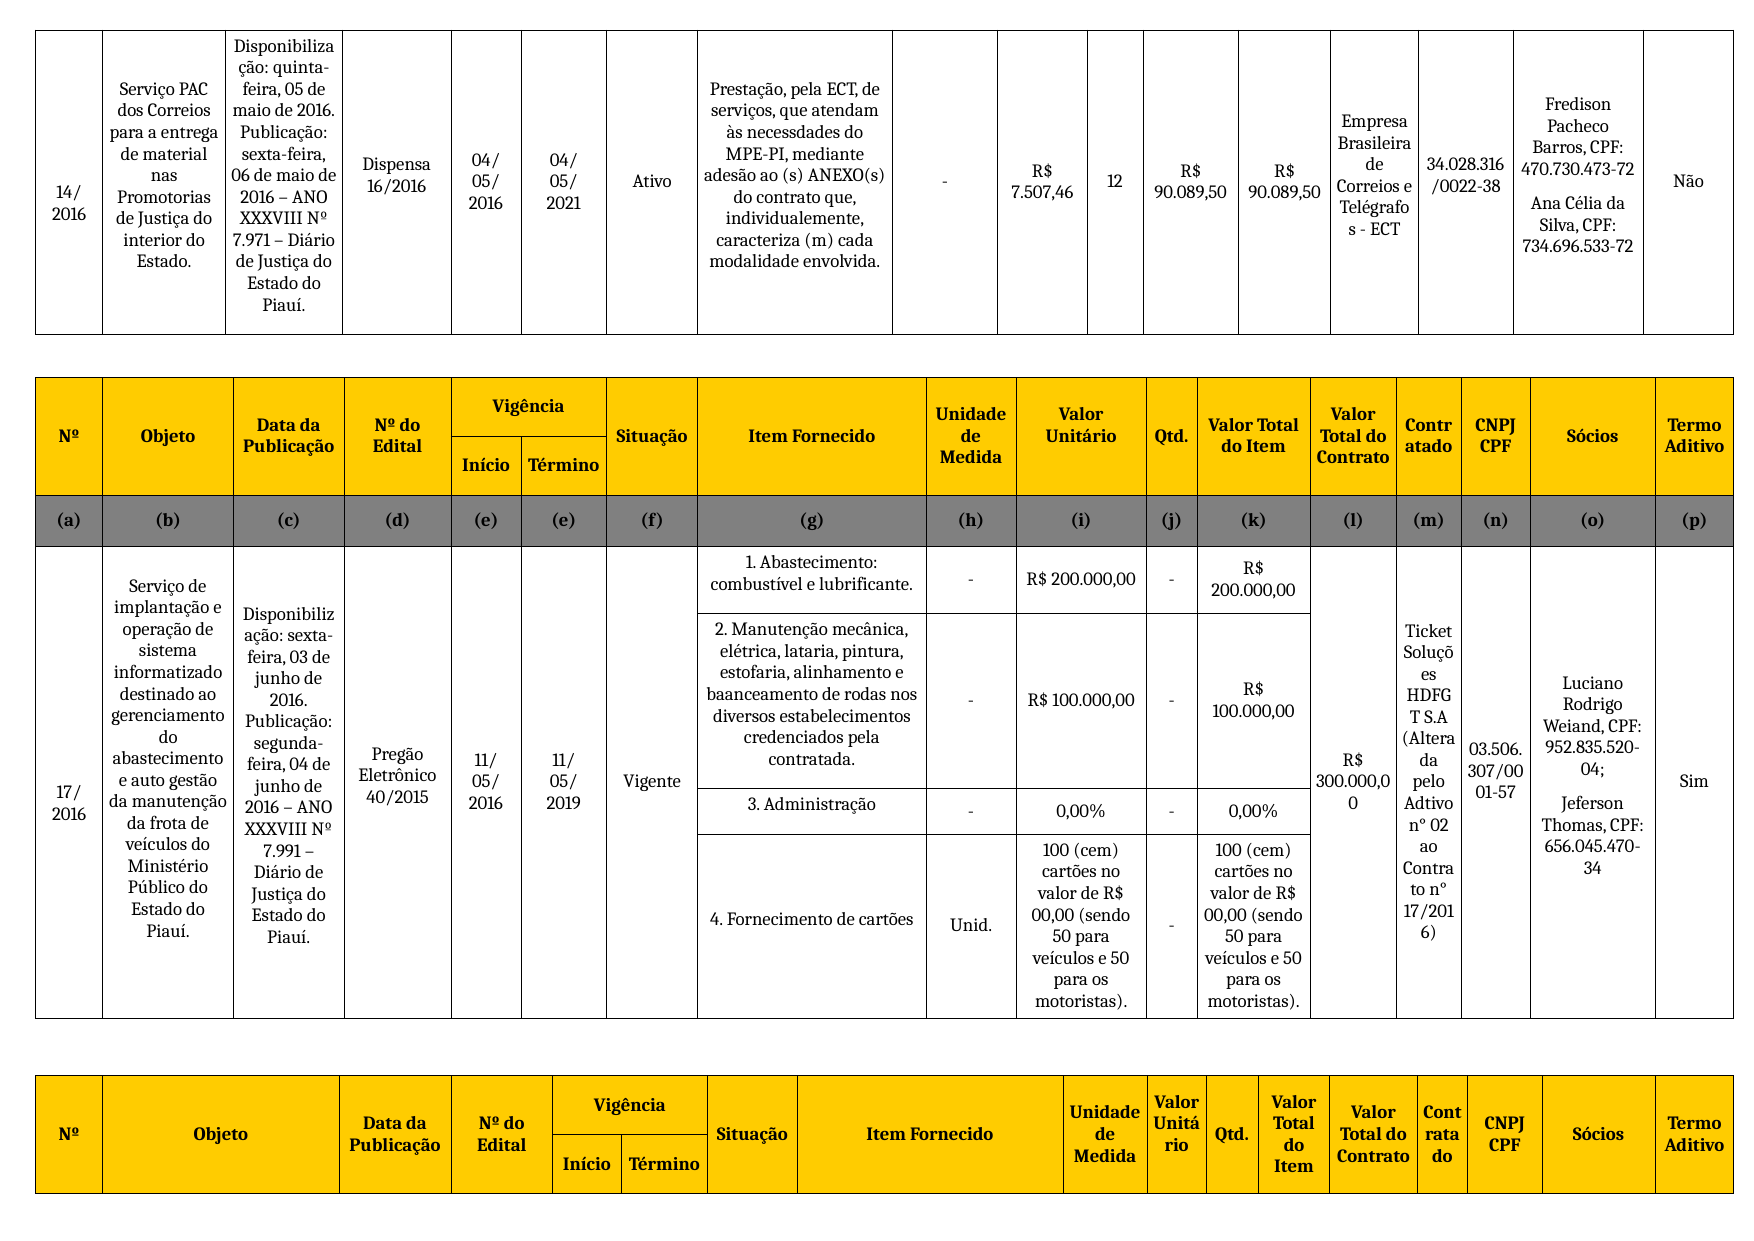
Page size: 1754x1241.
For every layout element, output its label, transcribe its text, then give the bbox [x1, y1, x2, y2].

table_cell (d) [345, 496, 451, 546]
table_cell Prestação, pela ECT, de serviços, que atendam às necessdades do MPE-PI, mediante adesão ao (s) ANEXO(s) do contrato que, individualemente, caracteriza (m) cada modalidade envolvida. [698, 31, 892, 334]
table_cell 3. Administração [698, 789, 926, 834]
table_header Situação [607, 378, 697, 495]
table_header Nº do Edital [452, 1076, 552, 1193]
table_cell (k) [1198, 496, 1310, 546]
table_header Vigência [452, 378, 606, 436]
table_header Item Fornecido [698, 378, 926, 495]
table_header Contratado [1397, 378, 1461, 495]
table_header Unidade de Medida [1064, 1076, 1147, 1193]
table_header Objeto [103, 1076, 339, 1193]
table_cell (a) [36, 496, 102, 546]
table_cell (l) [1311, 496, 1396, 546]
table_cell (p) [1656, 496, 1733, 546]
table_header Valor Total do Item [1259, 1076, 1329, 1193]
table_cell Disponibilização: sexta-feira, 03 de junho de 2016. Publicação: segunda-feira, 04 de junho de 2016 – ANO XXXVIII Nº 7.991 – Diário de Justiça do Estado do Piauí. [234, 547, 344, 1018]
table_cell R$ 7.507,46 [998, 31, 1087, 334]
table_header Sócios [1543, 1076, 1655, 1193]
table_cell 03.506.307/0001-57 [1462, 547, 1530, 1018]
table_cell (b) [103, 496, 233, 546]
table_cell 100 (cem) cartões no valor de R$ 00,00 (sendo 50 para veículos e 50 para os motoristas). [1198, 835, 1310, 1018]
table_cell (m) [1397, 496, 1461, 546]
table_header Nº do Edital [345, 378, 451, 495]
table_cell 12 [1088, 31, 1143, 334]
table_header Contratado [1418, 1076, 1467, 1193]
table_cell Unid. [927, 835, 1016, 1018]
table_header Qtd. [1207, 1076, 1258, 1193]
table_header Unidade de Medida [927, 378, 1016, 495]
table_cell - [1147, 835, 1197, 1018]
table_cell R$ 300.000,00 [1311, 547, 1396, 1018]
table_cell - [927, 547, 1016, 613]
table_cell (o) [1531, 496, 1655, 546]
table_cell (i) [1017, 496, 1146, 546]
table_header Qtd. [1147, 378, 1197, 495]
table_cell Disponibilização: quinta-feira, 05 de maio de 2016. Publicação: sexta-feira, 06 de maio de 2016 – ANO XXXVIII Nº 7.971 – Diário de Justiça do Estado do Piauí. [226, 31, 342, 334]
table_cell - [1147, 547, 1197, 613]
table_cell Empresa Brasileira de Correios e Telégrafos - ECT [1331, 31, 1418, 334]
table_cell - [927, 789, 1016, 834]
table_cell Início [553, 1135, 621, 1193]
table_cell (h) [927, 496, 1016, 546]
table_header Termo Aditivo [1656, 1076, 1733, 1193]
table_cell 11/ 05/ 2019 [522, 547, 606, 1018]
table_cell (e) [452, 496, 521, 546]
table_cell Não [1644, 31, 1733, 334]
table_cell R$ 100.000,00 [1198, 614, 1310, 788]
table_cell - [893, 31, 997, 334]
table_cell 04/ 05/ 2021 [522, 31, 606, 334]
table_cell 0,00% [1198, 789, 1310, 834]
table_cell Ativo [607, 31, 697, 334]
table_cell 1. Abastecimento: combustível e lubrificante. [698, 547, 926, 613]
table_cell Fredison Pacheco Barros, CPF: 470.730.473-72 Ana Célia da Silva, CPF: 734.696.533-72 [1514, 31, 1643, 334]
table_header CNPJ CPF [1468, 1076, 1542, 1193]
table_cell - [1147, 614, 1197, 788]
table_header Valor Unitário [1017, 378, 1146, 495]
table_header Item Fornecido [798, 1076, 1063, 1193]
table_header Data da Publicação [234, 378, 344, 495]
table_header Valor Unitário [1148, 1076, 1206, 1193]
table_cell (n) [1462, 496, 1530, 546]
table_cell Serviço de implantação e operação de sistema informatizado destinado ao gerenciamento do abastecimento e auto gestão da manutenção da frota de veículos do Ministério Público do Estado do Piauí. [103, 547, 233, 1018]
table_cell Luciano Rodrigo Weiand, CPF: 952.835.520-04; Jeferson Thomas, CPF: 656.045.470-34 [1531, 547, 1655, 1018]
table_header Nº [36, 1076, 102, 1193]
table_header Sócios [1531, 378, 1655, 495]
table_cell R$ 200.000,00 [1198, 547, 1310, 613]
table_cell R$ 100.000,00 [1017, 614, 1146, 788]
table_cell 11/ 05/ 2016 [452, 547, 521, 1018]
table_cell 14/ 2016 [36, 31, 102, 334]
table_header Valor Total do Item [1198, 378, 1310, 495]
table_cell Término [522, 437, 606, 495]
table_cell - [1147, 789, 1197, 834]
table_cell 0,00% [1017, 789, 1146, 834]
table_cell (e) [522, 496, 606, 546]
table_cell Início [452, 437, 521, 495]
table_cell - [927, 614, 1016, 788]
table_header Nº [36, 378, 102, 495]
table_cell 17/ 2016 [36, 547, 102, 1018]
table_cell 100 (cem) cartões no valor de R$ 00,00 (sendo 50 para veículos e 50 para os motoristas). [1017, 835, 1146, 1018]
table_cell (g) [698, 496, 926, 546]
table_cell Vigente [607, 547, 697, 1018]
table_cell Sim [1656, 547, 1733, 1018]
table_header Data da Publicação [340, 1076, 451, 1193]
table_header Termo Aditivo [1656, 378, 1733, 495]
table_cell 04/ 05/ 2016 [452, 31, 521, 334]
table_header Valor Total do Contrato [1311, 378, 1396, 495]
table_cell R$ 90.089,50 [1239, 31, 1330, 334]
table_header CNPJ CPF [1462, 378, 1530, 495]
table_cell (f) [607, 496, 697, 546]
table_cell (c) [234, 496, 344, 546]
table_header Valor Total do Contrato [1330, 1076, 1417, 1193]
table_cell Serviço PAC dos Correios para a entrega de material nas Promotorias de Justiça do interior do Estado. [103, 31, 225, 334]
table_cell 4. Fornecimento de cartões [698, 835, 926, 1018]
table_cell R$ 200.000,00 [1017, 547, 1146, 613]
table_cell Término [622, 1135, 707, 1193]
table_cell Pregão Eletrônico 40/2015 [345, 547, 451, 1018]
table_cell Ticket Soluções HDFGT S.A (Alterada pelo Adtivo n° 02 ao Contrato n° 17/2016) [1397, 547, 1461, 1018]
table_header Situação [708, 1076, 797, 1193]
table_cell (j) [1147, 496, 1197, 546]
table_cell 34.028.316/0022-38 [1419, 31, 1513, 334]
table_header Vigência [553, 1076, 707, 1134]
table_cell 2. Manutenção mecânica, elétrica, lataria, pintura, estofaria, alinhamento e baanceamento de rodas nos diversos estabelecimentos credenciados pela contratada. [698, 614, 926, 788]
table_cell Dispensa 16/2016 [343, 31, 451, 334]
table_cell R$ 90.089,50 [1144, 31, 1238, 334]
table_header Objeto [103, 378, 233, 495]
